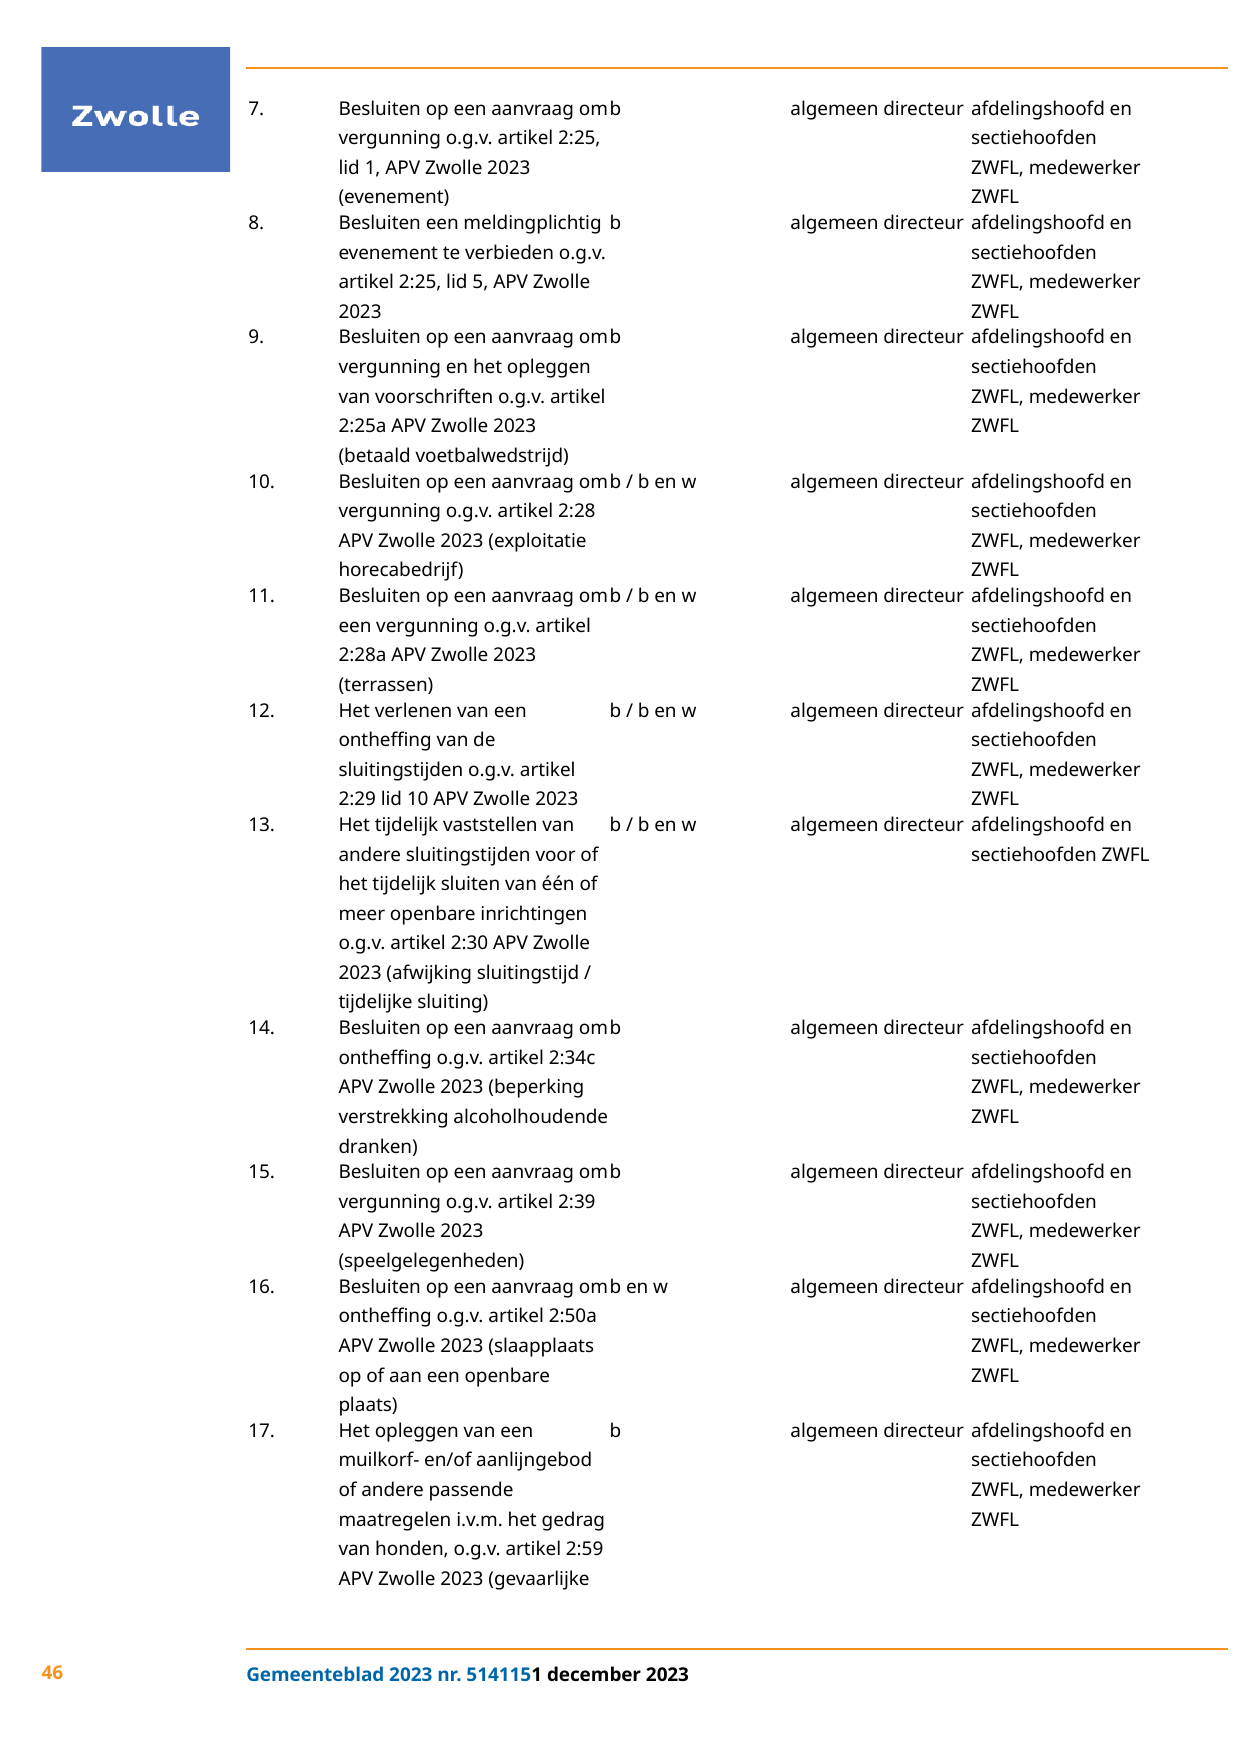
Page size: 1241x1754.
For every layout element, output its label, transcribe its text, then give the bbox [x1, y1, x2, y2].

table_cell Het opleggen van een muilkorf- en/of aanlijngebod of andere passende maatregelen i.v.m. het gedrag van honden, o.g.v. artikel 2:59 APV Zwolle 2023 (gevaarlijke [338, 1417, 609, 1591]
table_cell 15. [248, 1159, 338, 1273]
table_cell algemeen directeur [790, 95, 971, 209]
table_cell algemeen directeur [790, 1015, 971, 1158]
table_cell afdelingshoofd en sectiehoofden ZWFL, medewerker ZWFL [971, 209, 1152, 324]
table_cell Besluiten op een aanvraag om een vergunning o.g.v. artikel 2:28a APV Zwolle 2023 (terrassen) [338, 582, 609, 697]
table_cell b [609, 324, 790, 468]
table_cell algemeen directeur [790, 324, 971, 468]
table_cell algemeen directeur [790, 1273, 971, 1417]
table_cell algemeen directeur [790, 1159, 971, 1273]
table_cell 12. [248, 697, 338, 811]
table_cell 11. [248, 582, 338, 697]
table_cell b [609, 1159, 790, 1273]
table_cell Besluiten een meldingplichtig evenement te verbieden o.g.v. artikel 2:25, lid 5, APV Zwolle 2023 [338, 209, 609, 324]
table_cell 8. [248, 209, 338, 324]
table_cell 13. [248, 811, 338, 1014]
table_cell Besluiten op een aanvraag om ontheffing o.g.v. artikel 2:34c APV Zwolle 2023 (beperking verstrekking alcoholhoudende dranken) [338, 1015, 609, 1158]
table_cell algemeen directeur [790, 1417, 971, 1591]
table_cell afdelingshoofd en sectiehoofden ZWFL, medewerker ZWFL [971, 582, 1152, 697]
table_cell b en w [609, 1273, 790, 1417]
table_cell algemeen directeur [790, 811, 971, 1014]
table_cell 9. [248, 324, 338, 468]
table_cell afdelingshoofd en sectiehoofden ZWFL, medewerker ZWFL [971, 1417, 1152, 1591]
table_cell afdelingshoofd en sectiehoofden ZWFL [971, 811, 1152, 1014]
table_cell afdelingshoofd en sectiehoofden ZWFL, medewerker ZWFL [971, 324, 1152, 468]
table_cell b [609, 1015, 790, 1158]
table_cell algemeen directeur [790, 582, 971, 697]
table_cell afdelingshoofd en sectiehoofden ZWFL, medewerker ZWFL [971, 1273, 1152, 1417]
table_cell Besluiten op een aanvraag om vergunning en het opleggen van voorschriften o.g.v. artikel 2:25a APV Zwolle 2023 (betaald voetbalwedstrijd) [338, 324, 609, 468]
table_cell 16. [248, 1273, 338, 1417]
table_cell b [609, 95, 790, 209]
table_cell afdelingshoofd en sectiehoofden ZWFL, medewerker ZWFL [971, 1015, 1152, 1158]
table_cell b [609, 209, 790, 324]
picture [41, 47, 231, 172]
table_cell 17. [248, 1417, 338, 1591]
table_cell afdelingshoofd en sectiehoofden ZWFL, medewerker ZWFL [971, 468, 1152, 582]
table_cell afdelingshoofd en sectiehoofden ZWFL, medewerker ZWFL [971, 1159, 1152, 1273]
table_cell algemeen directeur [790, 468, 971, 582]
table_cell b / b en w [609, 811, 790, 1014]
table_cell Besluiten op een aanvraag om vergunning o.g.v. artikel 2:39 APV Zwolle 2023 (speelgelegenheden) [338, 1159, 609, 1273]
table_cell Het tijdelijk vaststellen van andere sluitingstijden voor of het tijdelijk sluiten van één of meer openbare inrichtingen o.g.v. artikel 2:30 APV Zwolle 2023 (afwijking sluitingstijd / tijdelijke sluiting) [338, 811, 609, 1014]
table_cell Het verlenen van een ontheffing van de sluitingstijden o.g.v. artikel 2:29 lid 10 APV Zwolle 2023 [338, 697, 609, 811]
table_cell 14. [248, 1015, 338, 1158]
table_cell 7. [248, 95, 338, 209]
table_cell Besluiten op een aanvraag om vergunning o.g.v. artikel 2:25, lid 1, APV Zwolle 2023 (evenement) [338, 95, 609, 209]
table_cell afdelingshoofd en sectiehoofden ZWFL, medewerker ZWFL [971, 95, 1152, 209]
table_cell b / b en w [609, 468, 790, 582]
table_cell afdelingshoofd en sectiehoofden ZWFL, medewerker ZWFL [971, 697, 1152, 811]
table_cell Besluiten op een aanvraag om ontheffing o.g.v. artikel 2:50a APV Zwolle 2023 (slaapplaats op of aan een openbare plaats) [338, 1273, 609, 1417]
table_cell Besluiten op een aanvraag om vergunning o.g.v. artikel 2:28 APV Zwolle 2023 (exploitatie horecabedrijf) [338, 468, 609, 582]
table_cell 10. [248, 468, 338, 582]
table_cell b [609, 1417, 790, 1591]
table_cell algemeen directeur [790, 209, 971, 324]
table_cell b / b en w [609, 582, 790, 697]
table_cell algemeen directeur [790, 697, 971, 811]
table_cell b / b en w [609, 697, 790, 811]
